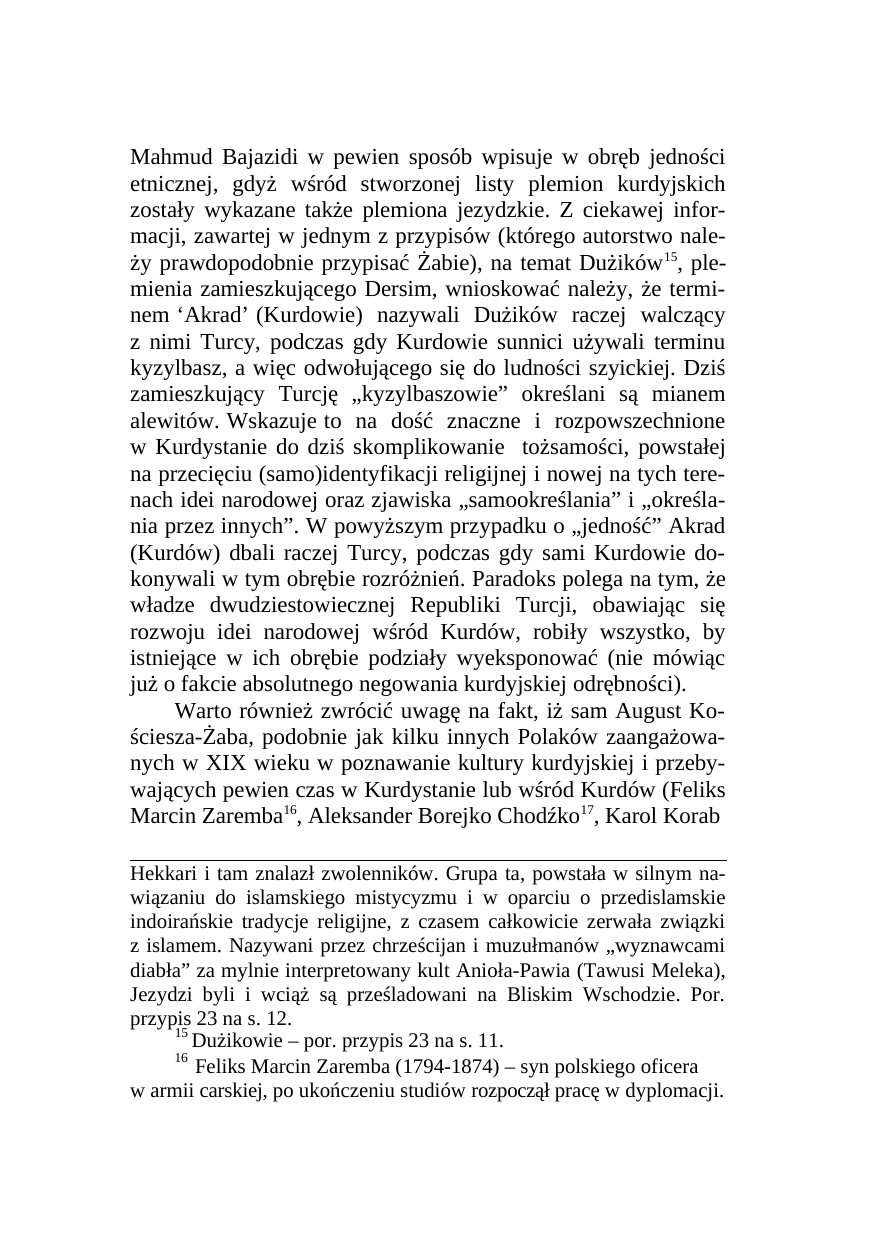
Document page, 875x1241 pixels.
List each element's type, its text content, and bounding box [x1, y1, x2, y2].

text 15 Dużikowie – por. przypis 23 na s. 11. [174, 1030, 755, 1052]
text Hekkari i tam znalazł zwolenników. Grupa ta, powstała w silnym na- wiązaniu do islamskiego mistycyzmu i w oparciu o przedislamskie indoirańskie tradycje religijne, z czasem całkowicie zerwała związki z islamem. Nazywani przez chrześcijan i muzułmanów „wyznawcami diabła” za mylnie interpretowany kult Anioła-Pawia (Tawusi Meleka), Jezydzi byli i wciąż są prześladowani na Bliskim Wschodzie. Por. przypis 23 na s. 12. [130, 861, 726, 1030]
text Mahmud Bajazidi w pewien sposób wpisuje w obręb jedności etnicznej, gdyż wśród stworzonej listy plemion kurdyjskich zostały wykazane także plemiona jezydzkie. Z ciekawej infor- macji, zawartej w jednym z przypisów (którego autorstwo nale- ży prawdopodobnie przypisać Żabie), na temat Dużików15, ple- mienia zamieszkującego Dersim, wnioskować należy, że termi- nem ‘Akrad’ (Kurdowie) nazywali Dużików raczej walczący z nimi Turcy, podczas gdy Kurdowie sunnici używali terminu kyzylbasz, a więc odwołującego się do ludności szyickiej. Dziś zamieszkujący Turcję „kyzylbaszowie” określani są mianem alewitów. Wskazuje to na dość znaczne i rozpowszechnione w Kurdystanie do dziś skomplikowanie tożsamości, powstałej na przecięciu (samo)identyfikacji religijnej i nowej na tych tere- nach idei narodowej oraz zjawiska „samookreślania” i „określa- nia przez innych”. W powyższym przypadku o „jedność” Akrad (Kurdów) dbali raczej Turcy, podczas gdy sami Kurdowie do- konywali w tym obrębie rozróżnień. Paradoks polega na tym, że władze dwudziestowiecznej Republiki Turcji, obawiając się rozwoju idei narodowej wśród Kurdów, robiły wszystko, by istniejące w ich obrębie podziały wyeksponować (nie mówiąc już o fakcie absolutnego negowania kurdyjskiej odrębności). [130, 143, 726, 697]
text Warto również zwrócić uwagę na fakt, iż sam August Ko- ściesza-Żaba, podobnie jak kilku innych Polaków zaangażowa- nych w XIX wieku w poznawanie kultury kurdyjskiej i przeby- wających pewien czas w Kurdystanie lub wśród Kurdów (Feliks Marcin Zaremba16, Aleksander Borejko Chodźko17, Karol Korab [130, 697, 726, 828]
text 16 Feliks Marcin Zaremba (1794-1874) – syn polskiego oficera w armii carskiej, po ukończeniu studiów rozpoczął pracę w dyplomacji. [130, 1054, 726, 1102]
